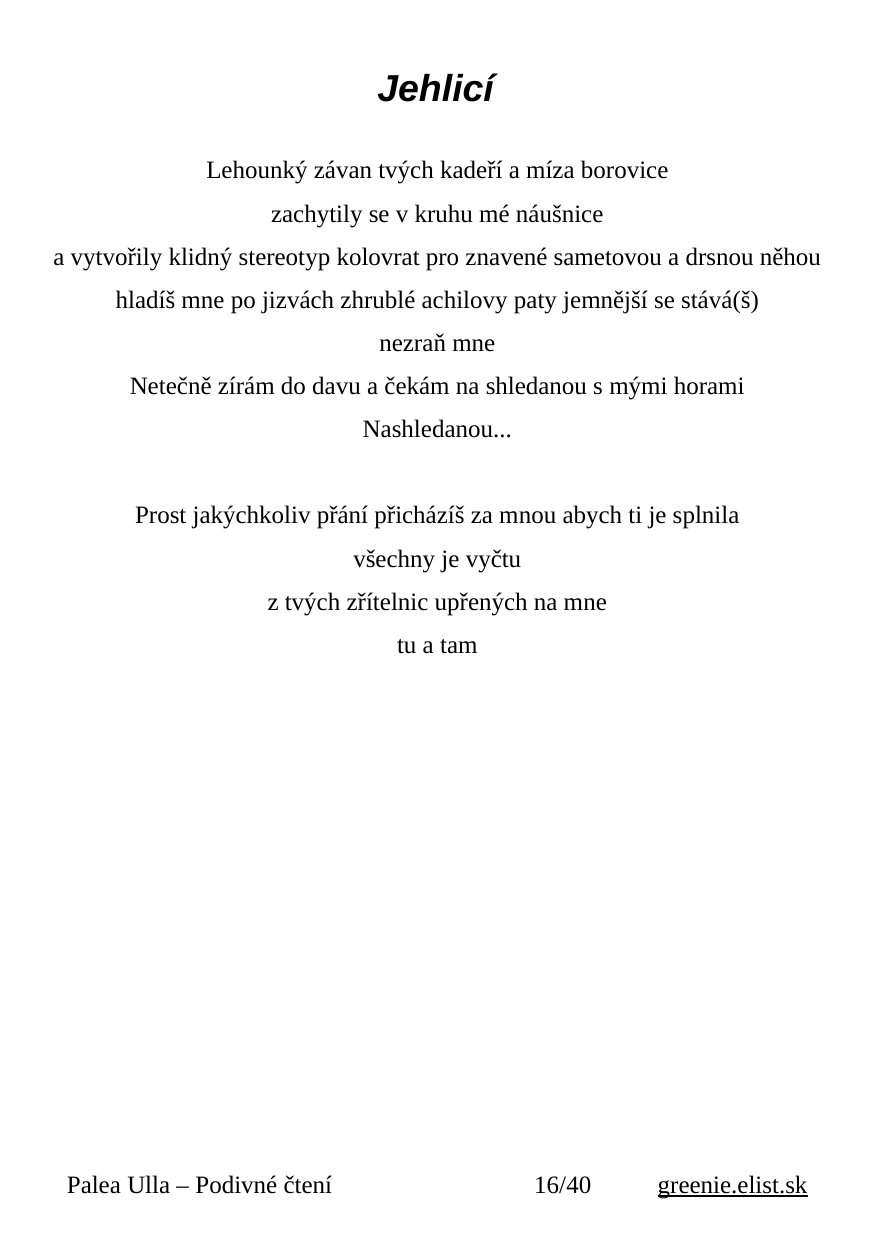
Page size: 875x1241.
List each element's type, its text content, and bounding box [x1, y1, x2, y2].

subtitle Jehlicí [41, 66, 833, 109]
text Prost jakýchkoliv přání přicházíš za mnou abych ti je splnila [41, 501, 833, 529]
text z tvých zřítelnic upřených na mne [41, 587, 833, 616]
text tu a tam [41, 630, 833, 659]
text Netečně zírám do davu a čekám na shledanou s mými horami [41, 371, 833, 400]
text Nashledanou... [41, 414, 833, 443]
text a vytvořily klidný stereotyp kolovrat pro znavené sametovou a drsnou něhou hladíš mne po jizvách zhrublé achilovy paty jemnější se stává(š) [41, 242, 833, 314]
text zachytily se v kruhu mé náušnice [41, 199, 833, 227]
text všechny je vyčtu [41, 544, 833, 572]
text Lehounký závan tvých kadeří a míza borovice [41, 156, 833, 184]
text nezraň mne [41, 328, 833, 357]
